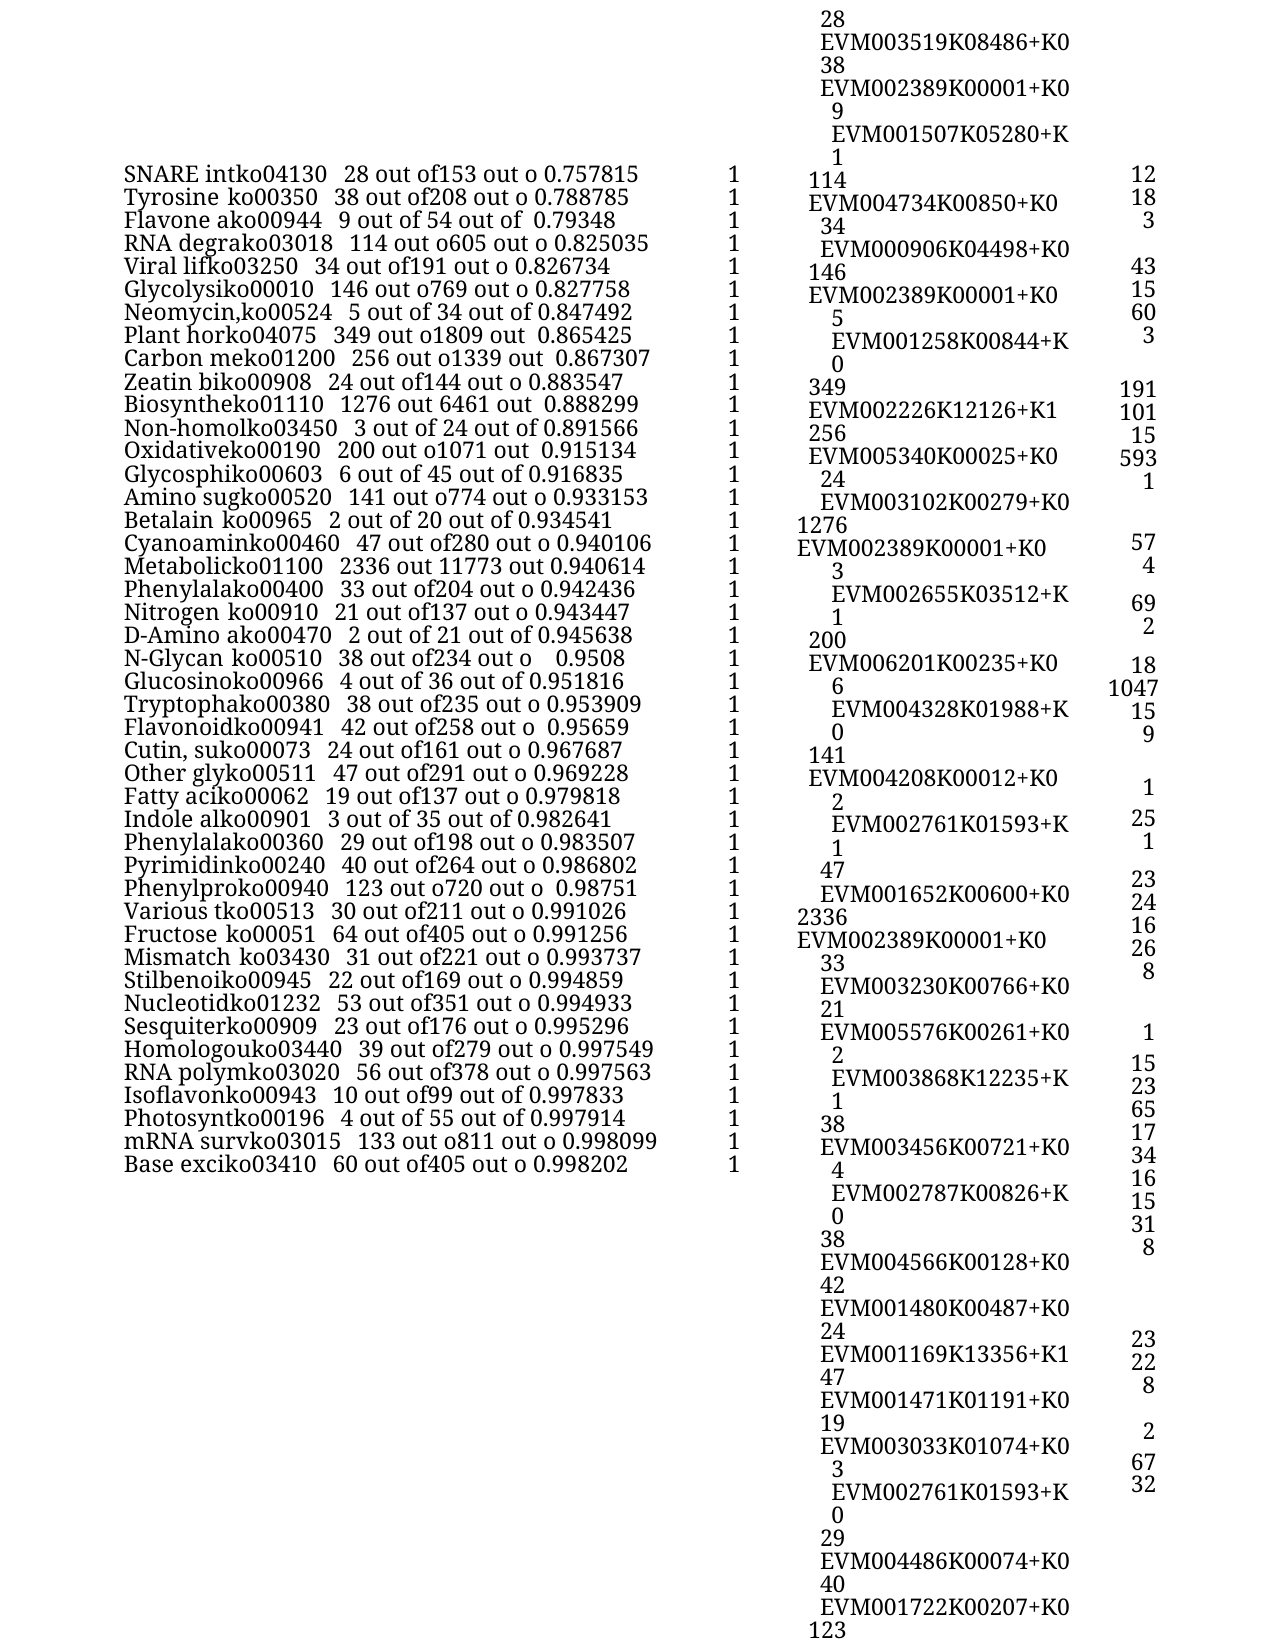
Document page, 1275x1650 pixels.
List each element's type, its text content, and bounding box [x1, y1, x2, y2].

text 4 EVM002787K00826+K0 [831, 1160, 1077, 1229]
text Fructose ko00051 64 out of405 out o 0.991256 [123, 924, 694, 947]
text Isoflavonko00943 10 out of99 out of 0.997833 [123, 1085, 694, 1108]
text Tryptophako00380 38 out of235 out o 0.953909 [123, 694, 694, 717]
text 3 EVM002655K03512+K1 [831, 561, 1077, 630]
text 1 [728, 418, 756, 441]
text 1 [728, 394, 756, 418]
text 25 [1131, 808, 1170, 831]
text Mismatch ko03430 31 out of221 out o 0.993737 [123, 947, 694, 970]
text Glycosphiko00603 6 out of 45 out of 0.916835 [123, 464, 694, 487]
text 24 EVM001169K13356+K1 [820, 1321, 1077, 1367]
text 15 [1131, 425, 1170, 448]
text 69 [1131, 593, 1170, 616]
text Amino sugko00520 141 out o774 out o 0.933153 [123, 487, 694, 510]
text 24 EVM003102K00279+K0 [820, 469, 1077, 515]
text Phenylalako00360 29 out of198 out o 0.983507 [123, 832, 694, 855]
text 1 [728, 1154, 756, 1177]
text 19 EVM003033K01074+K0 [820, 1413, 1077, 1459]
text 1 [728, 809, 756, 832]
text 15 [1131, 1191, 1170, 1214]
text 38 EVM004566K00128+K0 [820, 1229, 1077, 1275]
text 1 [728, 279, 756, 302]
text Phenylalako00400 33 out of204 out o 0.942436 [123, 579, 694, 602]
text 1 [728, 924, 756, 947]
text 1 [728, 348, 756, 372]
text 23 [1131, 1076, 1170, 1099]
text Betalain ko00965 2 out of 20 out of 0.934541 [123, 510, 694, 533]
text Plant horko04075 349 out o1809 out 0.865425 [123, 326, 694, 348]
text 15 [1131, 279, 1170, 302]
text 200 EVM006201K00235+K0 [808, 630, 1077, 676]
text 38 EVM003456K00721+K0 [820, 1114, 1077, 1160]
text 1 [728, 210, 756, 233]
text N-Glycan ko00510 38 out of234 out o 0.9508 [123, 648, 694, 671]
text 42 EVM001480K00487+K0 [820, 1275, 1077, 1321]
text 9 EVM001507K05280+K1 [831, 101, 1077, 170]
text 26 [1131, 938, 1170, 961]
text Base exciko03410 60 out of405 out o 0.998202 [123, 1154, 694, 1177]
text 1 [728, 786, 756, 809]
text 1 [728, 878, 756, 901]
text 1 [728, 256, 756, 279]
text 2 [1142, 616, 1170, 639]
text 191 [1119, 379, 1170, 402]
text 65 [1131, 1099, 1170, 1122]
text 28 EVM003519K08486+K0 [820, 9, 1077, 55]
text 18 [1131, 655, 1170, 678]
text 15 [1131, 701, 1170, 724]
text 1 [728, 832, 756, 855]
text 22 [1131, 1352, 1170, 1375]
text 60 [1131, 302, 1170, 325]
text 349 EVM002226K12126+K1 [808, 377, 1077, 423]
text 5 EVM001258K00844+K0 [831, 308, 1077, 377]
text 1 [728, 648, 756, 671]
text Sesquiterko00909 23 out of176 out o 0.995296 [123, 1016, 694, 1039]
text 23 [1131, 1329, 1170, 1352]
text 1 [728, 763, 756, 786]
text Glycolysiko00010 146 out o769 out o 0.827758 [123, 279, 694, 302]
text Cutin, suko00073 24 out of161 out o 0.967687 [123, 740, 694, 763]
text 1 [728, 233, 756, 256]
text 1 [728, 694, 756, 717]
text 47 EVM001471K01191+K0 [820, 1367, 1077, 1413]
text Non-homolko03450 3 out of 24 out of 0.891566 [123, 418, 694, 441]
text 593 [1119, 448, 1170, 471]
text 1 [728, 1085, 756, 1108]
text 1 [728, 740, 756, 763]
text 141 EVM004208K00012+K0 [808, 746, 1077, 792]
text 1 [728, 372, 756, 394]
text Photosyntko00196 4 out of 55 out of 0.997914 [123, 1108, 694, 1131]
text D-Amino ako00470 2 out of 21 out of 0.945638 [123, 625, 694, 648]
text 67 [1131, 1453, 1170, 1474]
text 16 [1131, 1168, 1170, 1191]
text Phenylproko00940 123 out o720 out o 0.98751 [123, 878, 694, 901]
text 1 [728, 579, 756, 602]
text Other glyko00511 47 out of291 out o 0.969228 [123, 763, 694, 786]
text 1 [728, 510, 756, 533]
text 31 [1131, 1214, 1170, 1237]
text 2 EVM002761K01593+K1 [831, 792, 1077, 861]
text 3 EVM002761K01593+K0 [831, 1459, 1077, 1528]
text Nucleotidko01232 53 out of351 out o 0.994933 [123, 993, 694, 1016]
text 12 [1131, 164, 1170, 187]
text 1 [1142, 471, 1170, 494]
text 40 EVM001722K00207+K0 [820, 1574, 1077, 1620]
text Pyrimidinko00240 40 out of264 out o 0.986802 [123, 855, 694, 878]
text 43 [1131, 256, 1170, 279]
text 146 EVM002389K00001+K0 [808, 262, 1077, 308]
text 123 EVM005118K00083+K0 [808, 1620, 1077, 1641]
text 1 [728, 1016, 756, 1039]
text 2336 EVM002389K00001+K0 [797, 907, 1077, 953]
text Stilbenoiko00945 22 out of169 out o 0.994859 [123, 970, 694, 993]
text 1 [728, 326, 756, 348]
text 2 EVM003868K12235+K1 [831, 1045, 1077, 1114]
text 1 [728, 1062, 756, 1085]
text Flavone ako00944 9 out of 54 out of 0.79348 [123, 210, 694, 233]
text 1 [728, 441, 756, 464]
text Glucosinoko00966 4 out of 36 out of 0.951816 [123, 671, 694, 694]
text 1 [1142, 831, 1170, 854]
text 33 EVM003230K00766+K0 [820, 953, 1077, 999]
text 34 EVM000906K04498+K0 [820, 216, 1077, 262]
text 18 [1131, 187, 1170, 210]
text Zeatin biko00908 24 out of144 out o 0.883547 [123, 372, 694, 394]
text Homologouko03440 39 out of279 out o 0.997549 [123, 1039, 694, 1062]
text 3 [1142, 325, 1170, 348]
text 4 [1142, 555, 1170, 578]
text 256 EVM005340K00025+K0 [808, 423, 1077, 469]
text Indole alko00901 3 out of 35 out of 0.982641 [123, 809, 694, 832]
text 114 EVM004734K00850+K0 [808, 170, 1077, 216]
text 1 [728, 164, 756, 187]
text RNA degrako03018 114 out o605 out o 0.825035 [123, 233, 694, 256]
text Viral lifko03250 34 out of191 out o 0.826734 [123, 256, 694, 279]
text 8 [1142, 1237, 1170, 1260]
text 34 [1131, 1145, 1170, 1168]
text 1 [728, 947, 756, 970]
text mRNA survko03015 133 out o811 out o 0.998099 [123, 1131, 694, 1154]
text 21 EVM005576K00261+K0 [820, 999, 1077, 1045]
text 101 [1119, 402, 1170, 425]
text 17 [1131, 1122, 1170, 1145]
text 8 [1142, 961, 1170, 984]
text 1 [728, 556, 756, 579]
text 1 [728, 1039, 756, 1062]
text Metabolicko01100 2336 out 11773 out 0.940614 [123, 556, 694, 579]
text 29 EVM004486K00074+K0 [820, 1528, 1077, 1574]
text Flavonoidko00941 42 out of258 out o 0.95659 [123, 717, 694, 740]
text RNA polymko03020 56 out of378 out o 0.997563 [123, 1062, 694, 1085]
text 24 [1131, 892, 1170, 915]
text 1 [728, 187, 756, 210]
text 1 [728, 993, 756, 1016]
text Carbon meko01200 256 out o1339 out 0.867307 [123, 348, 694, 372]
text 2 [1142, 1421, 1170, 1444]
text 9 [1142, 724, 1170, 747]
text 3 [1142, 210, 1170, 233]
text 1 [1142, 777, 1170, 800]
text 1 [728, 1131, 756, 1154]
text 1 [728, 625, 756, 648]
text 1 [728, 464, 756, 487]
text Tyrosine ko00350 38 out of208 out o 0.788785 [123, 187, 694, 210]
text SNARE intko04130 28 out of153 out o 0.757815 [123, 164, 694, 187]
text Cyanoaminko00460 47 out of280 out o 0.940106 [123, 533, 694, 556]
text 1 [728, 487, 756, 510]
text 1276 EVM002389K00001+K0 [797, 515, 1077, 561]
text 23 [1131, 869, 1170, 892]
text 1047 [1108, 678, 1170, 701]
text 1 [1142, 1022, 1170, 1046]
text 38 EVM002389K00001+K0 [820, 55, 1077, 101]
text 15 [1131, 1053, 1170, 1076]
text Nitrogen ko00910 21 out of137 out o 0.943447 [123, 602, 694, 625]
text 1 [728, 901, 756, 924]
text 1 [728, 671, 756, 694]
text 1 [728, 717, 756, 740]
text Neomycin,ko00524 5 out of 34 out of 0.847492 [123, 302, 694, 326]
text 16 [1131, 915, 1170, 938]
text Various tko00513 30 out of211 out o 0.991026 [123, 901, 694, 924]
text 47 EVM001652K00600+K0 [820, 861, 1077, 907]
text Oxidativeko00190 200 out o1071 out 0.915134 [123, 441, 694, 464]
text 1 [728, 1108, 756, 1131]
text 6 EVM004328K01988+K0 [831, 676, 1077, 746]
text 32 [1131, 1474, 1170, 1498]
text 57 [1131, 532, 1170, 555]
text 8 [1142, 1375, 1170, 1398]
text Biosyntheko01110 1276 out 6461 out 0.888299 [123, 394, 694, 418]
text Fatty aciko00062 19 out of137 out o 0.979818 [123, 786, 694, 809]
text 1 [728, 970, 756, 993]
text 1 [728, 602, 756, 625]
text 1 [728, 533, 756, 556]
text 1 [728, 855, 756, 878]
text 1 [728, 302, 756, 326]
